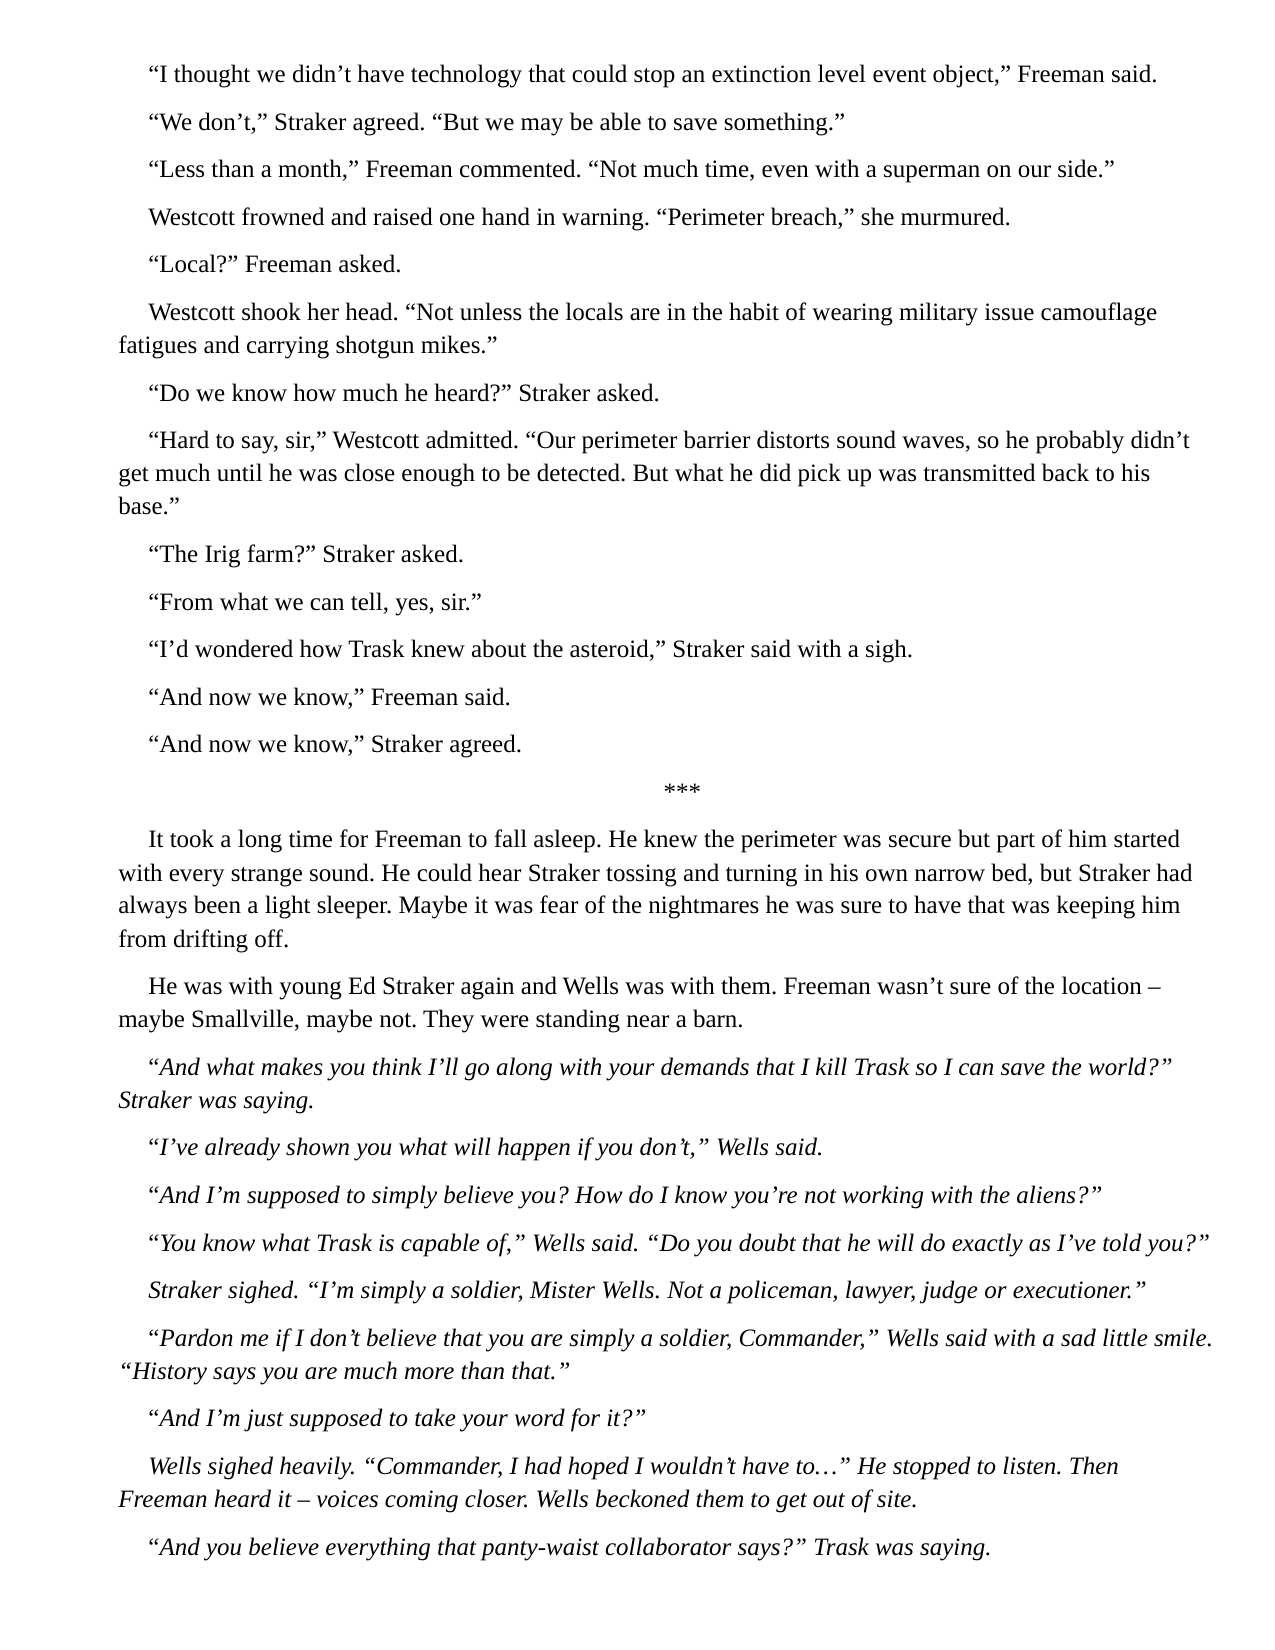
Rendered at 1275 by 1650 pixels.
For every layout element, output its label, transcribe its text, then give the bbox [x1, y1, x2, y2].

text “And I’m just supposed to take your word for it?” [118, 1403, 1216, 1432]
text He was with young Ed Straker again and Wells was with them. Freeman wasn’t sure of the location – maybe Smallville, maybe not. They were standing near a barn. [118, 971, 1216, 1033]
text Westcott shook her head. “Not unless the locals are in the habit of wearing military issue camouflage fatigues and carrying shotgun mikes.” [118, 297, 1216, 359]
text “I thought we didn’t have technology that could stop an extinction level event object,” Freeman said. [118, 59, 1216, 88]
text “We don’t,” Straker agreed. “But we may be able to save something.” [118, 107, 1216, 135]
text “Less than a month,” Freeman commented. “Not much time, even with a superman on our side.” [118, 154, 1216, 183]
text “The Irig farm?” Straker asked. [118, 539, 1216, 568]
text “And what makes you think I’ll go along with your demands that I kill Trask so I can save the world?” Straker was saying. [118, 1052, 1216, 1114]
text “Pardon me if I don’t believe that you are simply a soldier, Commander,” Wells said with a sad little smile. “History says you are much more than that.” [118, 1323, 1216, 1385]
text Straker sighed. “I’m simply a soldier, Mister Wells. Not a policeman, lawyer, judge or executioner.” [118, 1275, 1216, 1304]
text “And you believe everything that panty-waist collaborator says?” Trask was saying. [118, 1532, 1216, 1561]
text Westcott frowned and raised one hand in warning. “Perimeter breach,” she murmured. [118, 202, 1216, 231]
text “From what we can tell, yes, sir.” [118, 587, 1216, 615]
text “And I’m supposed to simply believe you? How do I know you’re not working with the aliens?” [118, 1180, 1216, 1209]
text “Hard to say, sir,” Westcott admitted. “Our perimeter barrier distorts sound waves, so he probably didn’t get much until he was close enough to be detected. But what he did pick up was transmitted back to his base.” [118, 425, 1216, 520]
text *** [118, 777, 1216, 806]
text “You know what Trask is capable of,” Wells said. “Do you doubt that he will do exactly as I’ve told you?” [118, 1228, 1216, 1256]
text “And now we know,” Freeman said. [118, 682, 1216, 711]
text “I’d wondered how Trask knew about the asteroid,” Straker said with a sigh. [118, 634, 1216, 663]
text “Local?” Freeman asked. [118, 249, 1216, 278]
text Wells sighed heavily. “Commander, I had hoped I wouldn’t have to…” He stopped to listen. Then Freeman heard it – voices coming closer. Wells beckoned them to get out of site. [118, 1451, 1216, 1513]
text “I’ve already shown you what will happen if you don’t,” Wells said. [118, 1132, 1216, 1161]
text “Do we know how much he heard?” Straker asked. [118, 378, 1216, 406]
text It took a long time for Freeman to fall asleep. He knew the perimeter was secure but part of him started with every strange sound. He could hear Straker tossing and turning in his own narrow bed, but Straker had always been a light sleeper. Maybe it was fear of the nightmares he was sure to have that was keeping him from drifting off. [118, 824, 1216, 952]
text “And now we know,” Straker agreed. [118, 729, 1216, 758]
